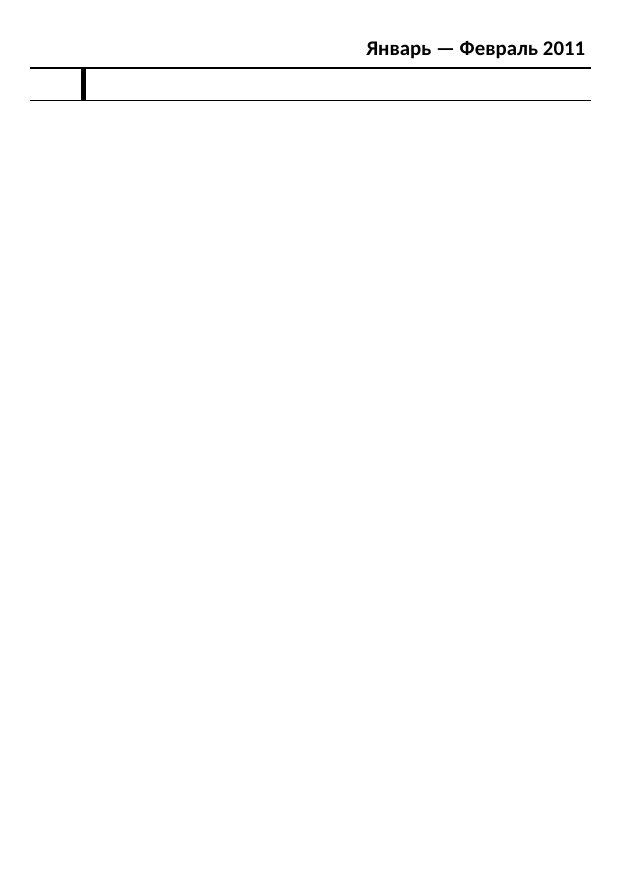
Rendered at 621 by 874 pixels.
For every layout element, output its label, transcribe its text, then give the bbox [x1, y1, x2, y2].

table_header Январь — Февраль 2011 [30, 30, 591, 67]
table_cell [30, 69, 81, 100]
table_cell [86, 69, 591, 100]
